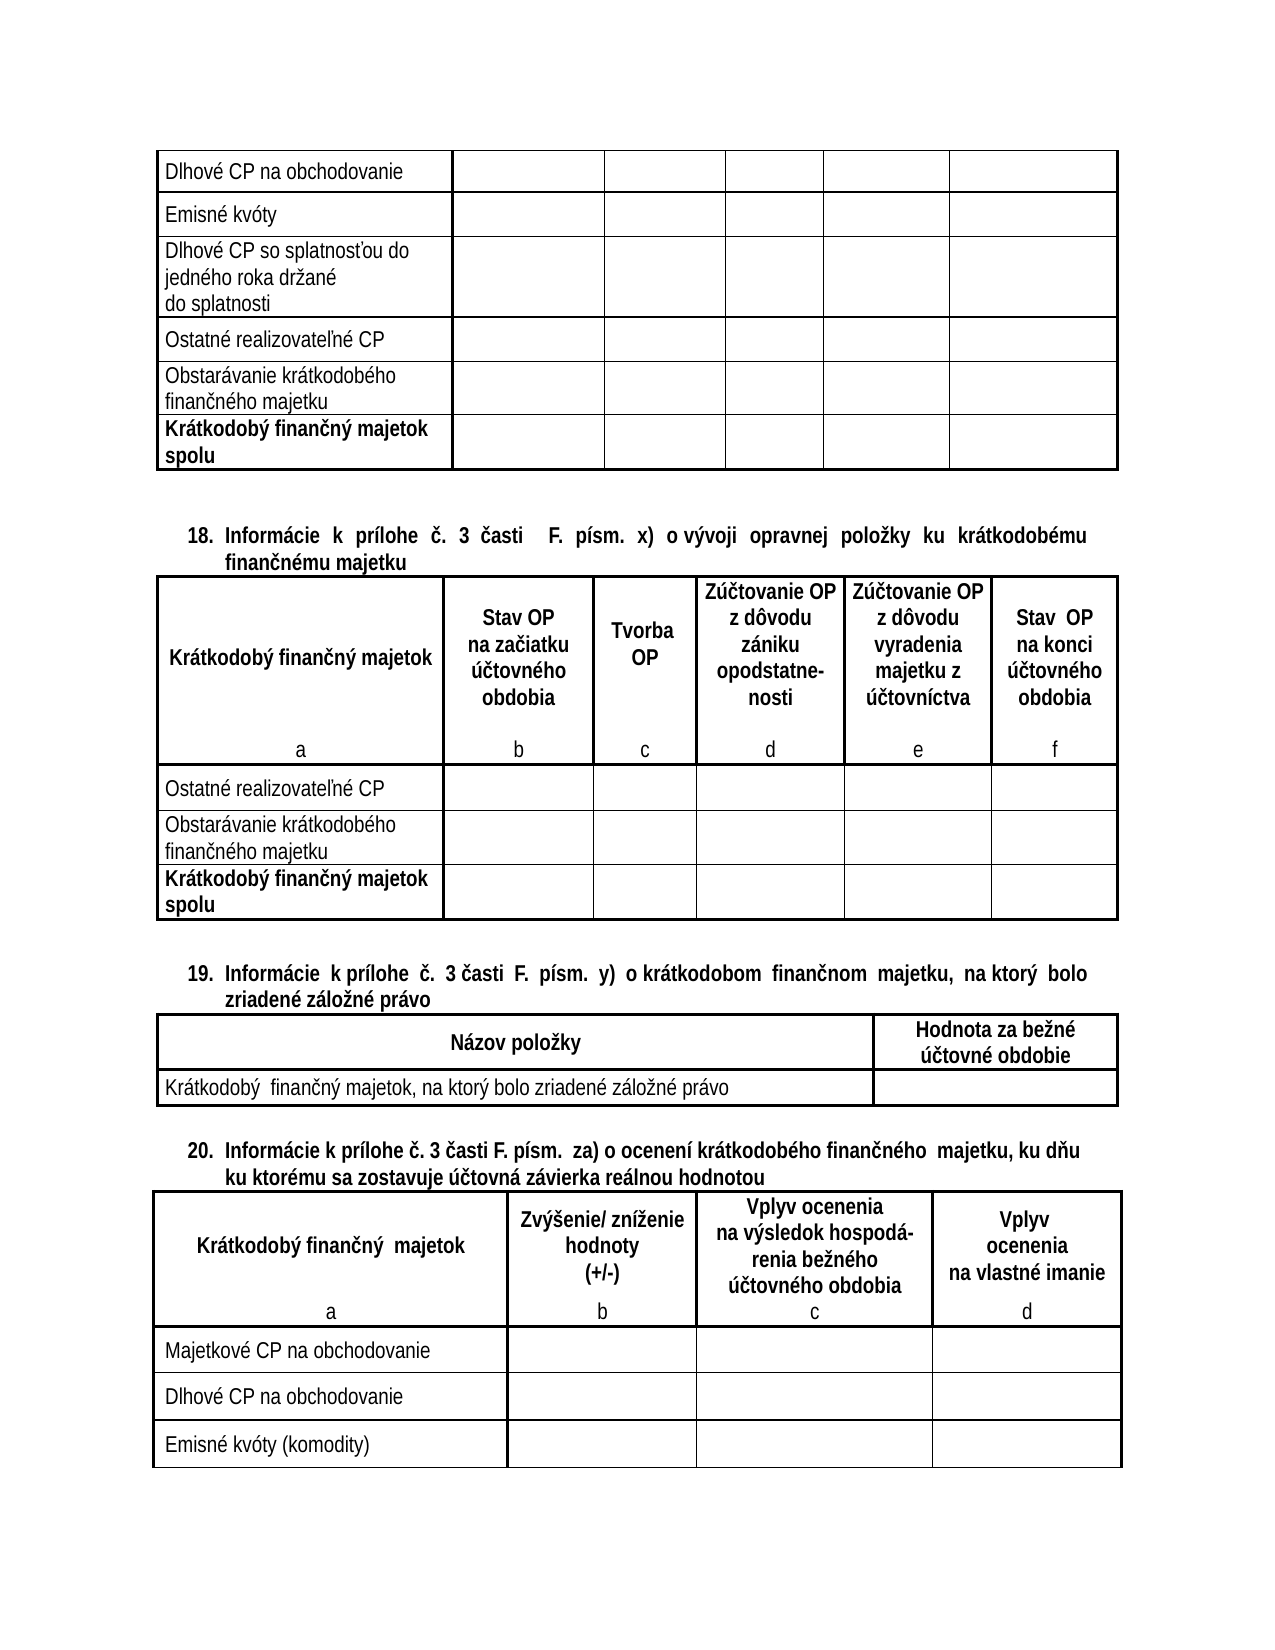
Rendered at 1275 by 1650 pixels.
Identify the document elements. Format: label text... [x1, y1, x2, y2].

table_cell [454, 415, 604, 468]
table_cell [445, 811, 593, 864]
table_cell Krátkodobý finančný majetok, na ktorý bolo zriadené záložné právo [159, 1071, 872, 1104]
table_cell Ostatné realizovateľné CP [159, 766, 442, 810]
table_cell [605, 415, 725, 468]
table_cell [454, 362, 604, 414]
table_cell [726, 193, 823, 236]
table_cell [824, 415, 949, 468]
table_cell [454, 151, 604, 191]
table_cell [697, 1373, 932, 1419]
table_header Vplyv ocenenia na výsledok hospodá-renia bežného účtovného obdobia [698, 1193, 931, 1298]
table_cell [824, 362, 949, 414]
table_cell [726, 151, 823, 191]
table_cell c [698, 1298, 931, 1325]
table_cell [605, 193, 725, 236]
table_cell [824, 193, 949, 236]
table_cell Krátkodobý finančný majetok spolu [159, 865, 442, 918]
table_cell d [934, 1298, 1120, 1325]
table_cell [726, 318, 823, 361]
table_cell [950, 318, 1116, 361]
table_cell [605, 237, 725, 316]
table_header Vplyv ocenenia na vlastné imanie [934, 1193, 1120, 1298]
table_cell Krátkodobý finančný majetok spolu [159, 415, 451, 468]
table_cell Dlhové CP na obchodovanie [155, 1373, 506, 1419]
table_header Hodnota za bežné účtovné obdobie [875, 1016, 1116, 1068]
table_cell [454, 318, 604, 361]
table_cell [697, 766, 844, 810]
table_cell [454, 237, 604, 316]
text 19. Informácie k prílohe č. 3 časti F. písm. y) o krátkodobom finančnom majetku, na ktorý bolo zriadené záložné právo [187, 960, 1087, 1012]
text 20. Informácie k prílohe č. 3 časti F. písm. za) o ocenení krátkodobého finančného majetku, ku dňu ku ktorému sa zostavuje účtovná závierka reálnou hodnotou [187, 1137, 1087, 1190]
table_cell [509, 1328, 696, 1372]
table_cell [594, 811, 696, 864]
table_cell [845, 811, 991, 864]
table_cell [726, 415, 823, 468]
table_cell [845, 766, 991, 810]
table_cell [594, 865, 696, 918]
table_cell b [445, 736, 592, 762]
table_cell [605, 318, 725, 361]
table_cell [933, 1421, 1120, 1467]
table_cell [950, 193, 1116, 236]
table_cell Dlhové CP na obchodovanie [159, 151, 451, 191]
table_cell [992, 865, 1116, 918]
table_cell [726, 362, 823, 414]
table_cell a [155, 1298, 506, 1325]
table_cell [509, 1421, 696, 1467]
table_cell [445, 766, 593, 810]
table_cell [933, 1373, 1120, 1419]
table_header Zvýšenie/ zníženie hodnoty (+/-) [509, 1193, 695, 1298]
table_cell e [846, 736, 990, 762]
table_cell Emisné kvóty [159, 193, 451, 236]
table_cell [697, 811, 844, 864]
table_cell c [595, 736, 695, 762]
table_cell Obstarávanie krátkodobého finančného majetku [159, 362, 451, 414]
text 18. Informácie k prílohe č. 3 časti F. písm. x) o vývoji opravnej položky ku krátkodobému finančnému majetku [187, 522, 1087, 575]
table_header Stav OP na začiatku účtovného obdobia [445, 578, 592, 736]
table_header Krátkodobý finančný majetok [155, 1193, 506, 1298]
table_cell Ostatné realizovateľné CP [159, 318, 451, 361]
table_cell [950, 151, 1116, 191]
table_cell [445, 865, 593, 918]
table_cell [454, 193, 604, 236]
table_header Stav OP na konci účtovného obdobia [993, 578, 1116, 736]
table_cell [594, 766, 696, 810]
table_cell [726, 237, 823, 316]
table_header Krátkodobý finančný majetok [159, 578, 442, 736]
table_cell [824, 151, 949, 191]
table_cell [605, 362, 725, 414]
table_cell Majetkové CP na obchodovanie [155, 1328, 506, 1372]
table_cell [950, 237, 1116, 316]
table_cell d [698, 736, 843, 762]
table_cell [875, 1071, 1116, 1104]
table_cell [697, 1328, 932, 1372]
table_cell [605, 151, 725, 191]
table_header Názov položky [159, 1016, 872, 1068]
table_cell [509, 1373, 696, 1419]
table_cell [950, 415, 1116, 468]
table_cell [697, 865, 844, 918]
table_header Tvorba OP [595, 578, 695, 736]
table_cell [697, 1421, 932, 1467]
table_cell [992, 766, 1116, 810]
table_cell [950, 362, 1116, 414]
table_cell Dlhové CP so splatnosťou do jedného roka držané do splatnosti [159, 237, 451, 316]
table_cell [933, 1328, 1120, 1372]
table_cell Emisné kvóty (komodity) [155, 1421, 506, 1467]
table_cell [824, 318, 949, 361]
table_cell Obstarávanie krátkodobého finančného majetku [159, 811, 442, 864]
table_header Zúčtovanie OP z dôvodu zániku opodstatne-nosti [698, 578, 843, 736]
table_cell [824, 237, 949, 316]
table_cell a [159, 736, 442, 762]
table_cell [992, 811, 1116, 864]
table_cell b [509, 1298, 695, 1325]
table_cell f [993, 736, 1116, 762]
table_header Zúčtovanie OP z dôvodu vyradenia majetku z účtovníctva [846, 578, 990, 736]
table_cell [845, 865, 991, 918]
